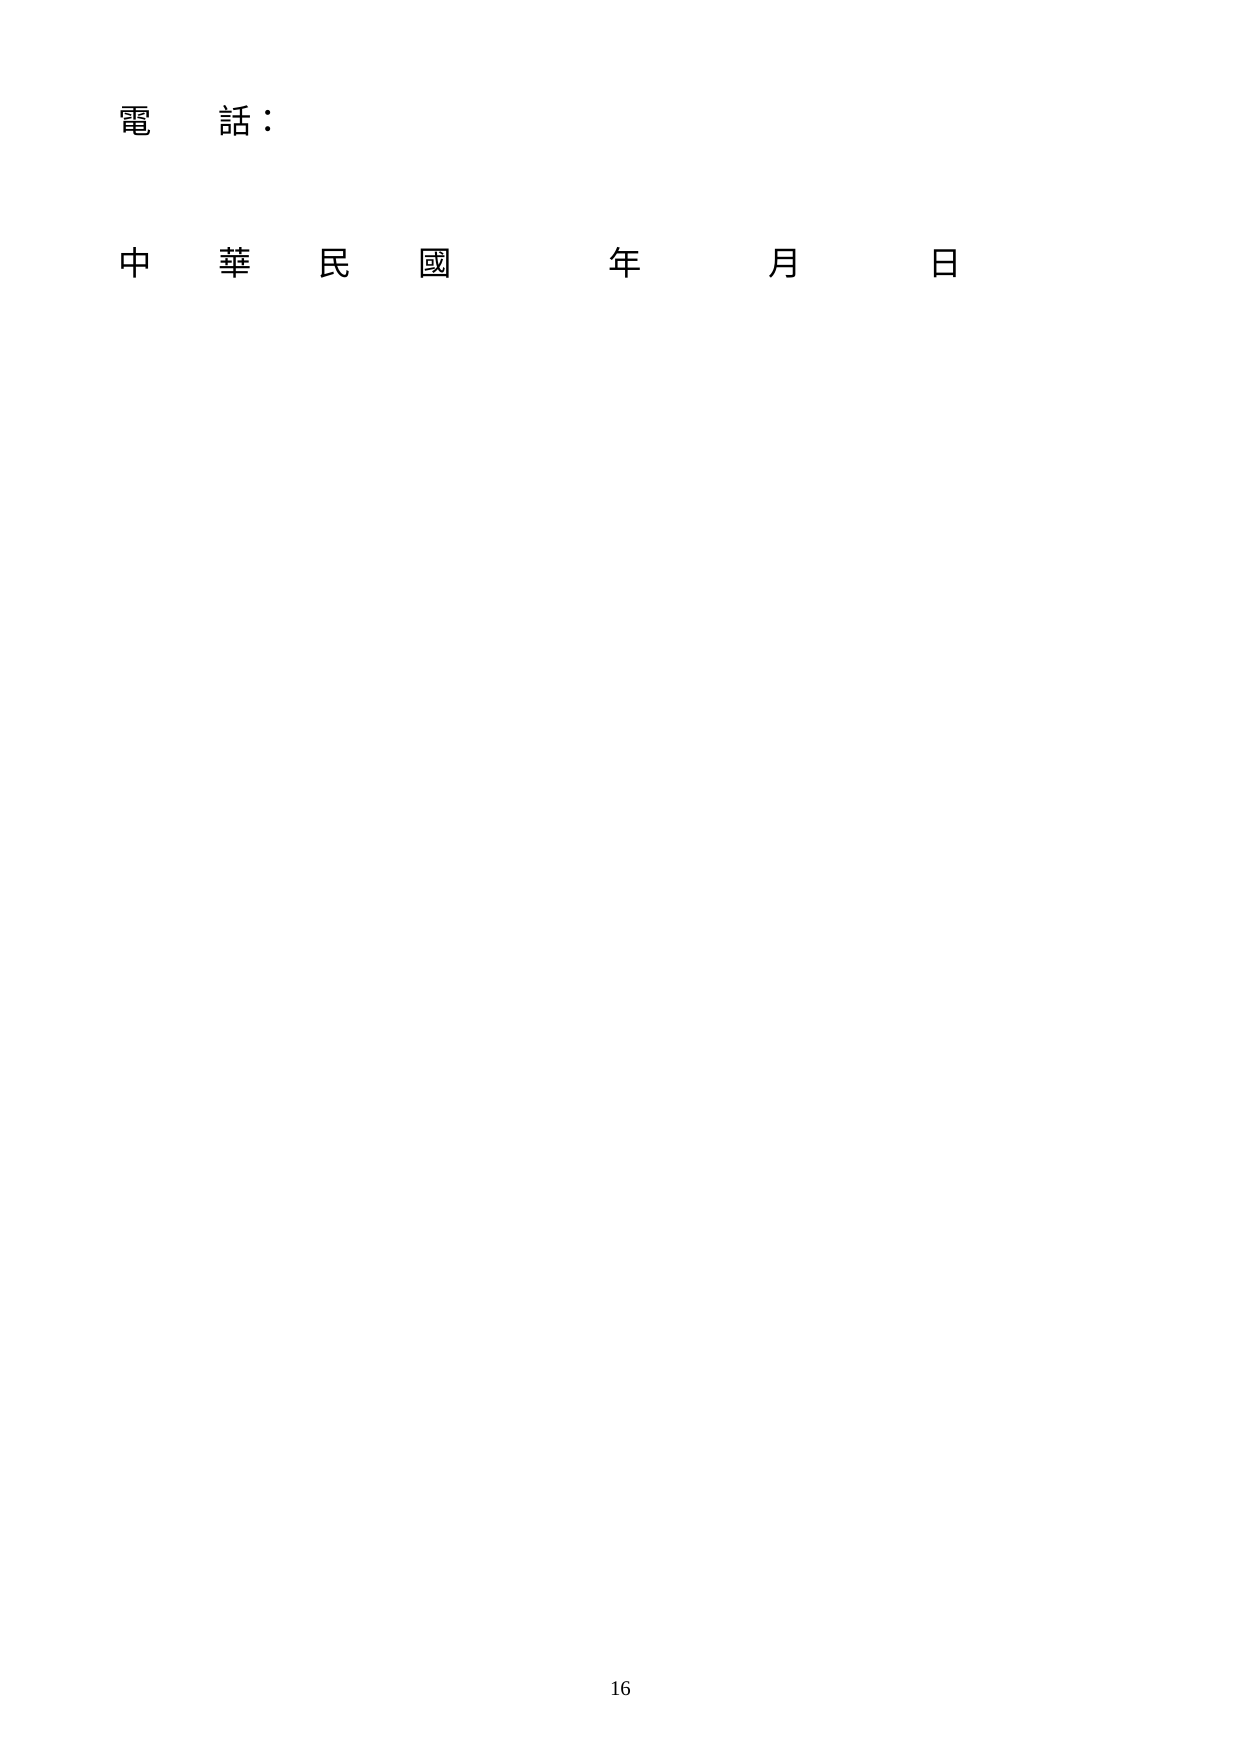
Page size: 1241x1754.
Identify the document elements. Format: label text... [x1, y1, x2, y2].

text 中 華 民 國 年 月 日 [118, 219, 1122, 282]
text 電 話： [118, 94, 1122, 143]
